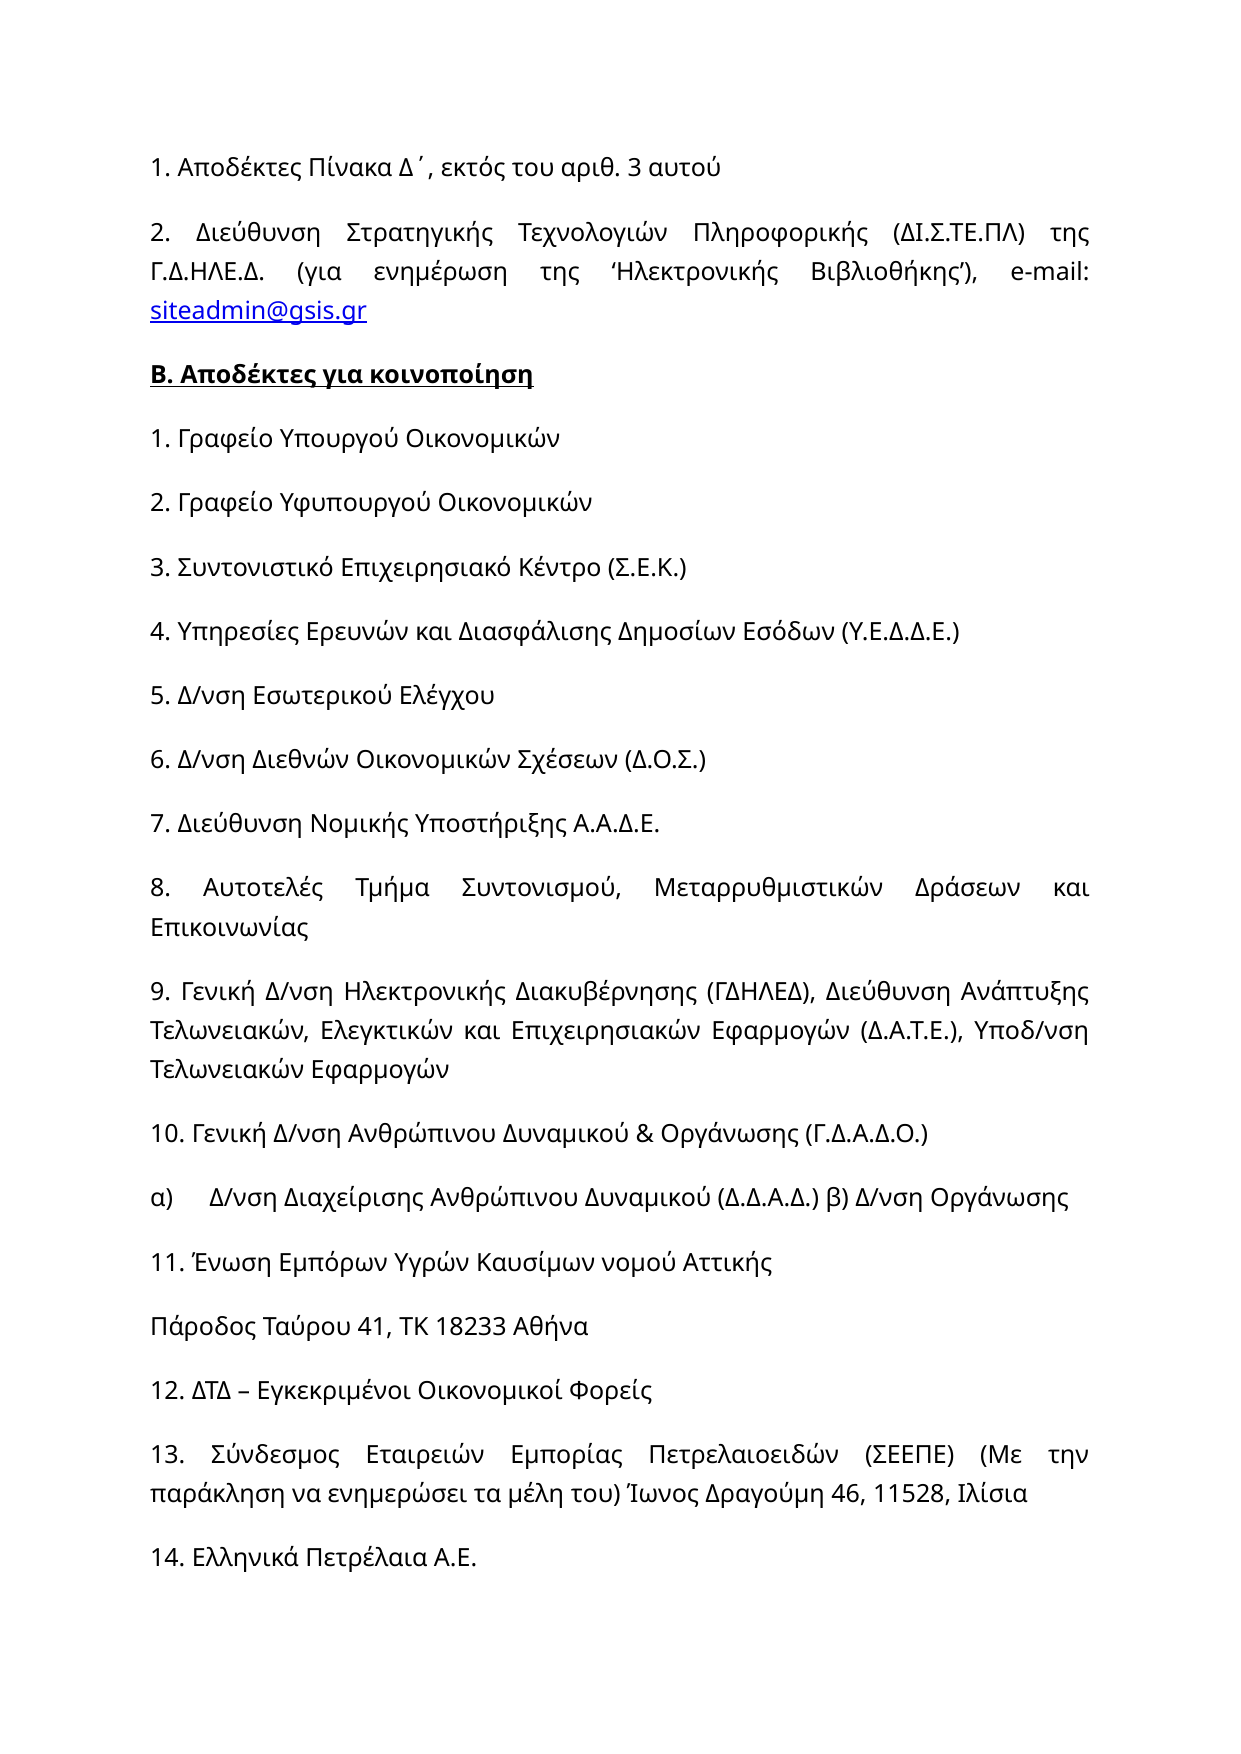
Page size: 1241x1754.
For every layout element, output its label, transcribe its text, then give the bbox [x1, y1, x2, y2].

list α) Δ/νση Διαχείρισης Ανθρώπινου Δυναμικού (Δ.Δ.Α.Δ.) β) Δ/νση Οργάνωσης [150, 1180, 1090, 1214]
text 1. Γραφείο Υπουργού Οικονομικών [150, 421, 1090, 455]
text 1. Αποδέκτες Πίνακα Δ΄, εκτός του αριθ. 3 αυτού [150, 150, 1090, 184]
text 3. Συντονιστικό Επιχειρησιακό Κέντρο (Σ.Ε.Κ.) [150, 549, 1090, 583]
text 4. Υπηρεσίες Ερευνών και Διασφάλισης Δημοσίων Εσόδων (Υ.Ε.Δ.Δ.Ε.) [150, 613, 1090, 647]
text 8. Αυτοτελές Τμήμα Συντονισμού, Μεταρρυθμιστικών Δράσεων και Επικοινωνίας [150, 870, 1090, 943]
text 5. Δ/νση Εσωτερικού Ελέγχου [150, 677, 1090, 712]
text Β. Αποδέκτες για κοινοποίηση [150, 357, 1090, 391]
text Πάροδος Ταύρου 41, ΤΚ 18233 Αθήνα [150, 1308, 1090, 1342]
text 11. Ένωση Εμπόρων Υγρών Καυσίμων νομού Αττικής [150, 1244, 1090, 1278]
text 9. Γενική Δ/νση Ηλεκτρονικής Διακυβέρνησης (ΓΔΗΛΕΔ), Διεύθυνση Ανάπτυξης Τελωνειακών, Ελεγκτικών και Επιχειρησιακών Εφαρμογών (Δ.Α.Τ.Ε.), Υποδ/νση Τελωνειακών Εφαρμογών [150, 973, 1090, 1086]
text 2. Διεύθυνση Στρατηγικής Τεχνολογιών Πληροφορικής (ΔΙ.Σ.ΤΕ.ΠΛ) της Γ.Δ.ΗΛΕ.Δ. (για ενημέρωση της ‘Ηλεκτρονικής Βιβλιοθήκης’), e-mail: siteadmin@gsis.gr [150, 214, 1090, 327]
text 12. ΔΤΔ – Εγκεκριμένοι Οικονομικοί Φορείς [150, 1372, 1090, 1407]
text 13. Σύνδεσμος Εταιρειών Εμπορίας Πετρελαιοειδών (ΣΕΕΠΕ) (Με την παράκληση να ενημερώσει τα μέλη του) Ίωνος Δραγούμη 46, 11528, Ιλίσια [150, 1437, 1090, 1510]
text 2. Γραφείο Υφυπουργού Οικονομικών [150, 485, 1090, 519]
text 7. Διεύθυνση Νομικής Υποστήριξης Α.Α.Δ.Ε. [150, 806, 1090, 840]
text 6. Δ/νση Διεθνών Οικονομικών Σχέσεων (Δ.Ο.Σ.) [150, 742, 1090, 776]
text 14. Ελληνικά Πετρέλαια Α.Ε. [150, 1540, 1090, 1574]
text 10. Γενική Δ/νση Ανθρώπινου Δυναμικού & Οργάνωσης (Γ.Δ.Α.Δ.Ο.) [150, 1116, 1090, 1150]
